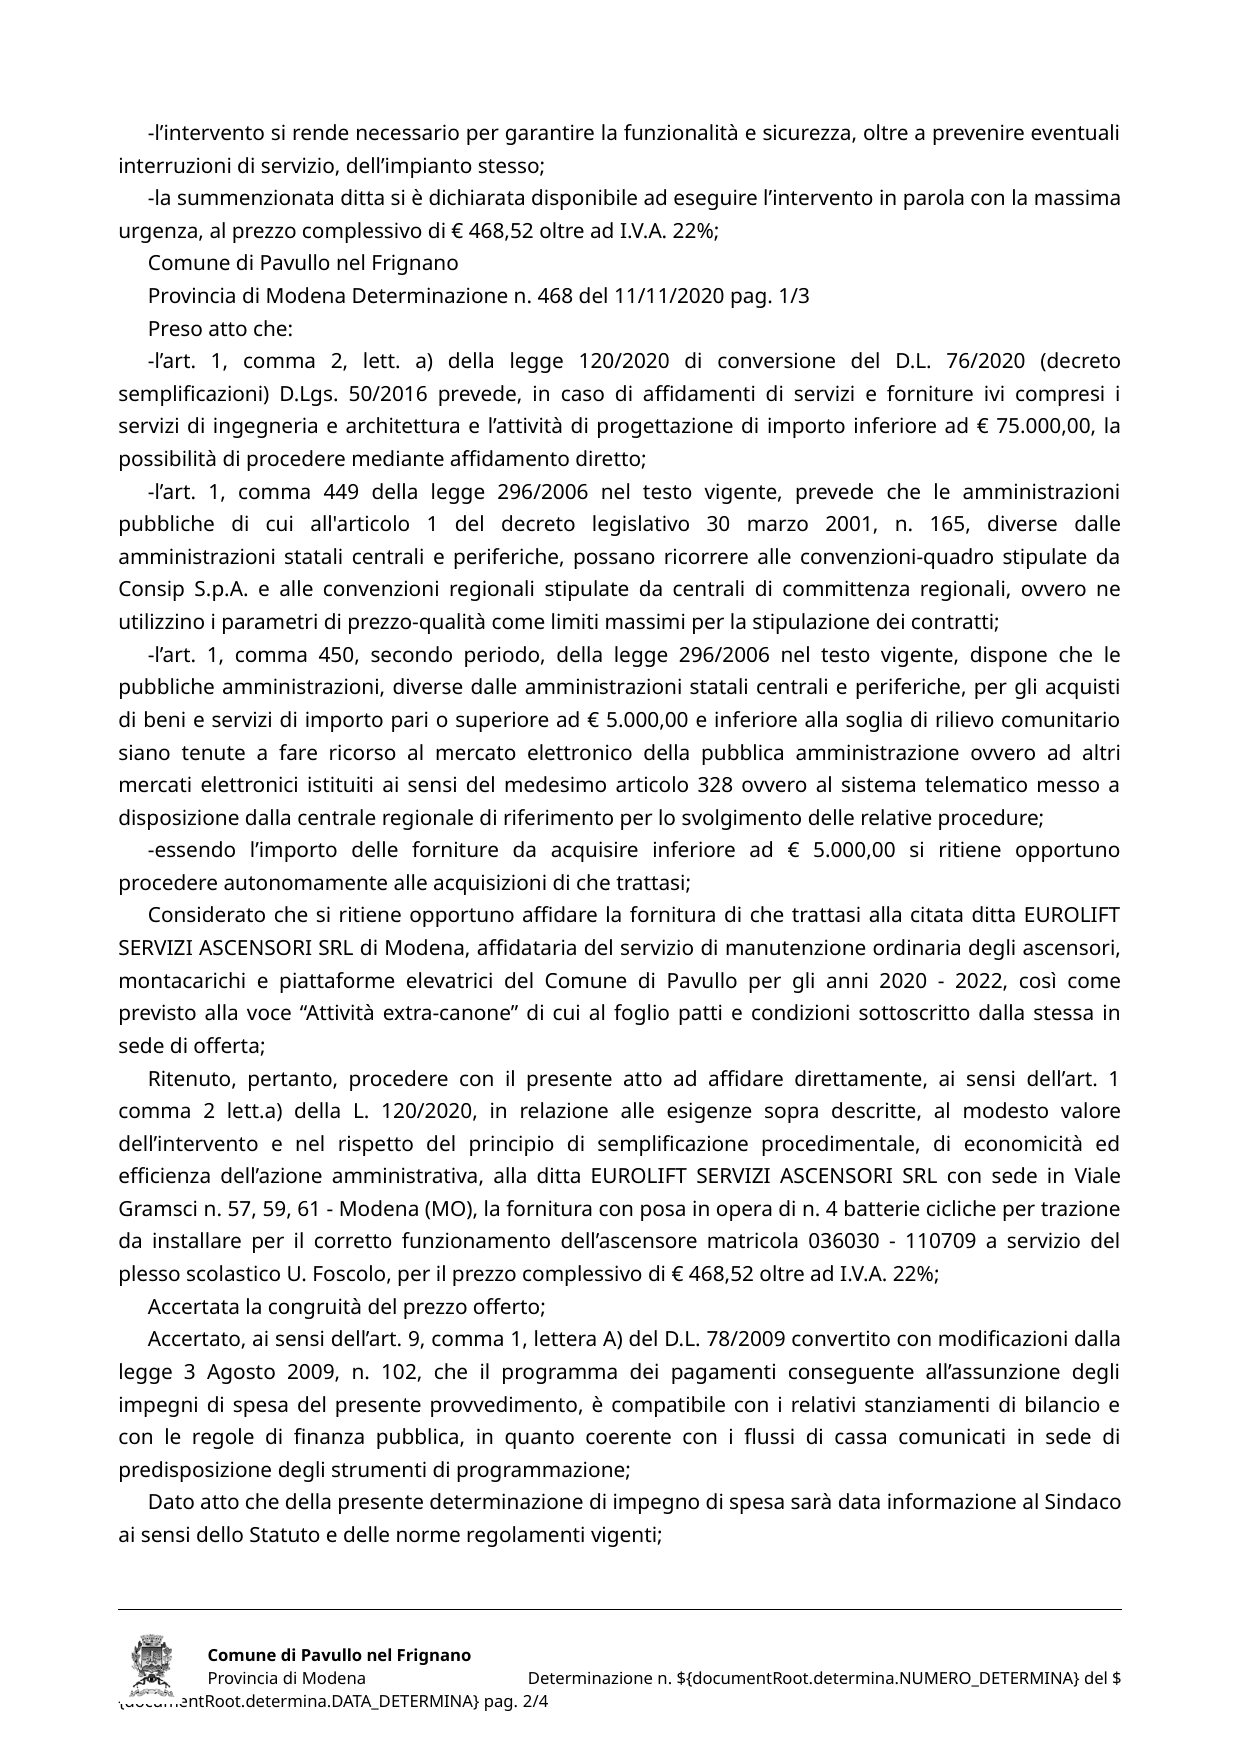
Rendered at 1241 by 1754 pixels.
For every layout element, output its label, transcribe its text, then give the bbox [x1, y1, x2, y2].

text -la summenzionata ditta si è dichiarata disponibile ad eseguire l’intervento in parola con la massima urgenza, al prezzo complessivo di € 468,52 oltre ad I.V.A. 22%; [118, 183, 1122, 244]
text Provincia di Modena Determinazione n. 468 del 11/11/2020 pag. 1/3 [118, 281, 1122, 309]
text Accertato, ai sensi dell’art. 9, comma 1, lettera A) del D.L. 78/2009 convertito con modificazioni dalla legge 3 Agosto 2009, n. 102, che il programma dei pagamenti conseguente all’assunzione degli impegni di spesa del presente provvedimento, è compatibile con i relativi stanziamenti di bilancio e con le regole di finanza pubblica, in quanto coerente con i flussi di cassa comunicati in sede di predisposizione degli strumenti di programmazione; [118, 1324, 1122, 1483]
text -l’art. 1, comma 450, secondo periodo, della legge 296/2006 nel testo vigente, dispone che le pubbliche amministrazioni, diverse dalle amministrazioni statali centrali e periferiche, per gli acquisti di beni e servizi di importo pari o superiore ad € 5.000,00 e inferiore alla soglia di rilievo comunitario siano tenute a fare ricorso al mercato elettronico della pubblica amministrazione ovvero ad altri mercati elettronici istituiti ai sensi del medesimo articolo 328 ovvero al sistema telematico messo a disposizione dalla centrale regionale di riferimento per lo svolgimento delle relative procedure; [118, 640, 1122, 831]
picture [120, 1631, 183, 1704]
text Comune di Pavullo nel Frignano [118, 248, 1122, 277]
text Dato atto che della presente determinazione di impegno di spesa sarà data informazione al Sindaco ai sensi dello Statuto e delle norme regolamenti vigenti; [118, 1487, 1122, 1548]
text -l’art. 1, comma 2, lett. a) della legge 120/2020 di conversione del D.L. 76/2020 (decreto semplificazioni) D.Lgs. 50/2016 prevede, in caso di affidamenti di servizi e forniture ivi compresi i servizi di ingegneria e architettura e l’attività di progettazione di importo inferiore ad € 75.000,00, la possibilità di procedere mediante affidamento diretto; [118, 346, 1122, 473]
text -l’intervento si rende necessario per garantire la funzionalità e sicurezza, oltre a prevenire eventuali interruzioni di servizio, dell’impianto stesso; [118, 118, 1122, 179]
text Preso atto che: [118, 314, 1122, 342]
text -l’art. 1, comma 449 della legge 296/2006 nel testo vigente, prevede che le amministrazioni pubbliche di cui all'articolo 1 del decreto legislativo 30 marzo 2001, n. 165, diverse dalle amministrazioni statali centrali e periferiche, possano ricorrere alle convenzioni-quadro stipulate da Consip S.p.A. e alle convenzioni regionali stipulate da centrali di committenza regionali, ovvero ne utilizzino i parametri di prezzo-qualità come limiti massimi per la stipulazione dei contratti; [118, 477, 1122, 636]
text Considerato che si ritiene opportuno affidare la fornitura di che trattasi alla citata ditta EUROLIFT SERVIZI ASCENSORI SRL di Modena, affidataria del servizio di manutenzione ordinaria degli ascensori, montacarichi e piattaforme elevatrici del Comune di Pavullo per gli anni 2020 - 2022, così come previsto alla voce “Attività extra-canone” di cui al foglio patti e condizioni sottoscritto dalla stessa in sede di offerta; [118, 901, 1122, 1059]
text -essendo l’importo delle forniture da acquisire inferiore ad € 5.000,00 si ritiene opportuno procedere autonomamente alle acquisizioni di che trattasi; [118, 835, 1122, 896]
text Ritenuto, pertanto, procedere con il presente atto ad affidare direttamente, ai sensi dell’art. 1 comma 2 lett.a) della L. 120/2020, in relazione alle esigenze sopra descritte, al modesto valore dell’intervento e nel rispetto del principio di semplificazione procedimentale, di economicità ed efficienza dell’azione amministrativa, alla ditta EUROLIFT SERVIZI ASCENSORI SRL con sede in Viale Gramsci n. 57, 59, 61 - Modena (MO), la fornitura con posa in opera di n. 4 batterie cicliche per trazione da installare per il corretto funzionamento dell’ascensore matricola 036030 - 110709 a servizio del plesso scolastico U. Foscolo, per il prezzo complessivo di € 468,52 oltre ad I.V.A. 22%; [118, 1064, 1122, 1288]
text Accertata la congruità del prezzo offerto; [118, 1292, 1122, 1320]
